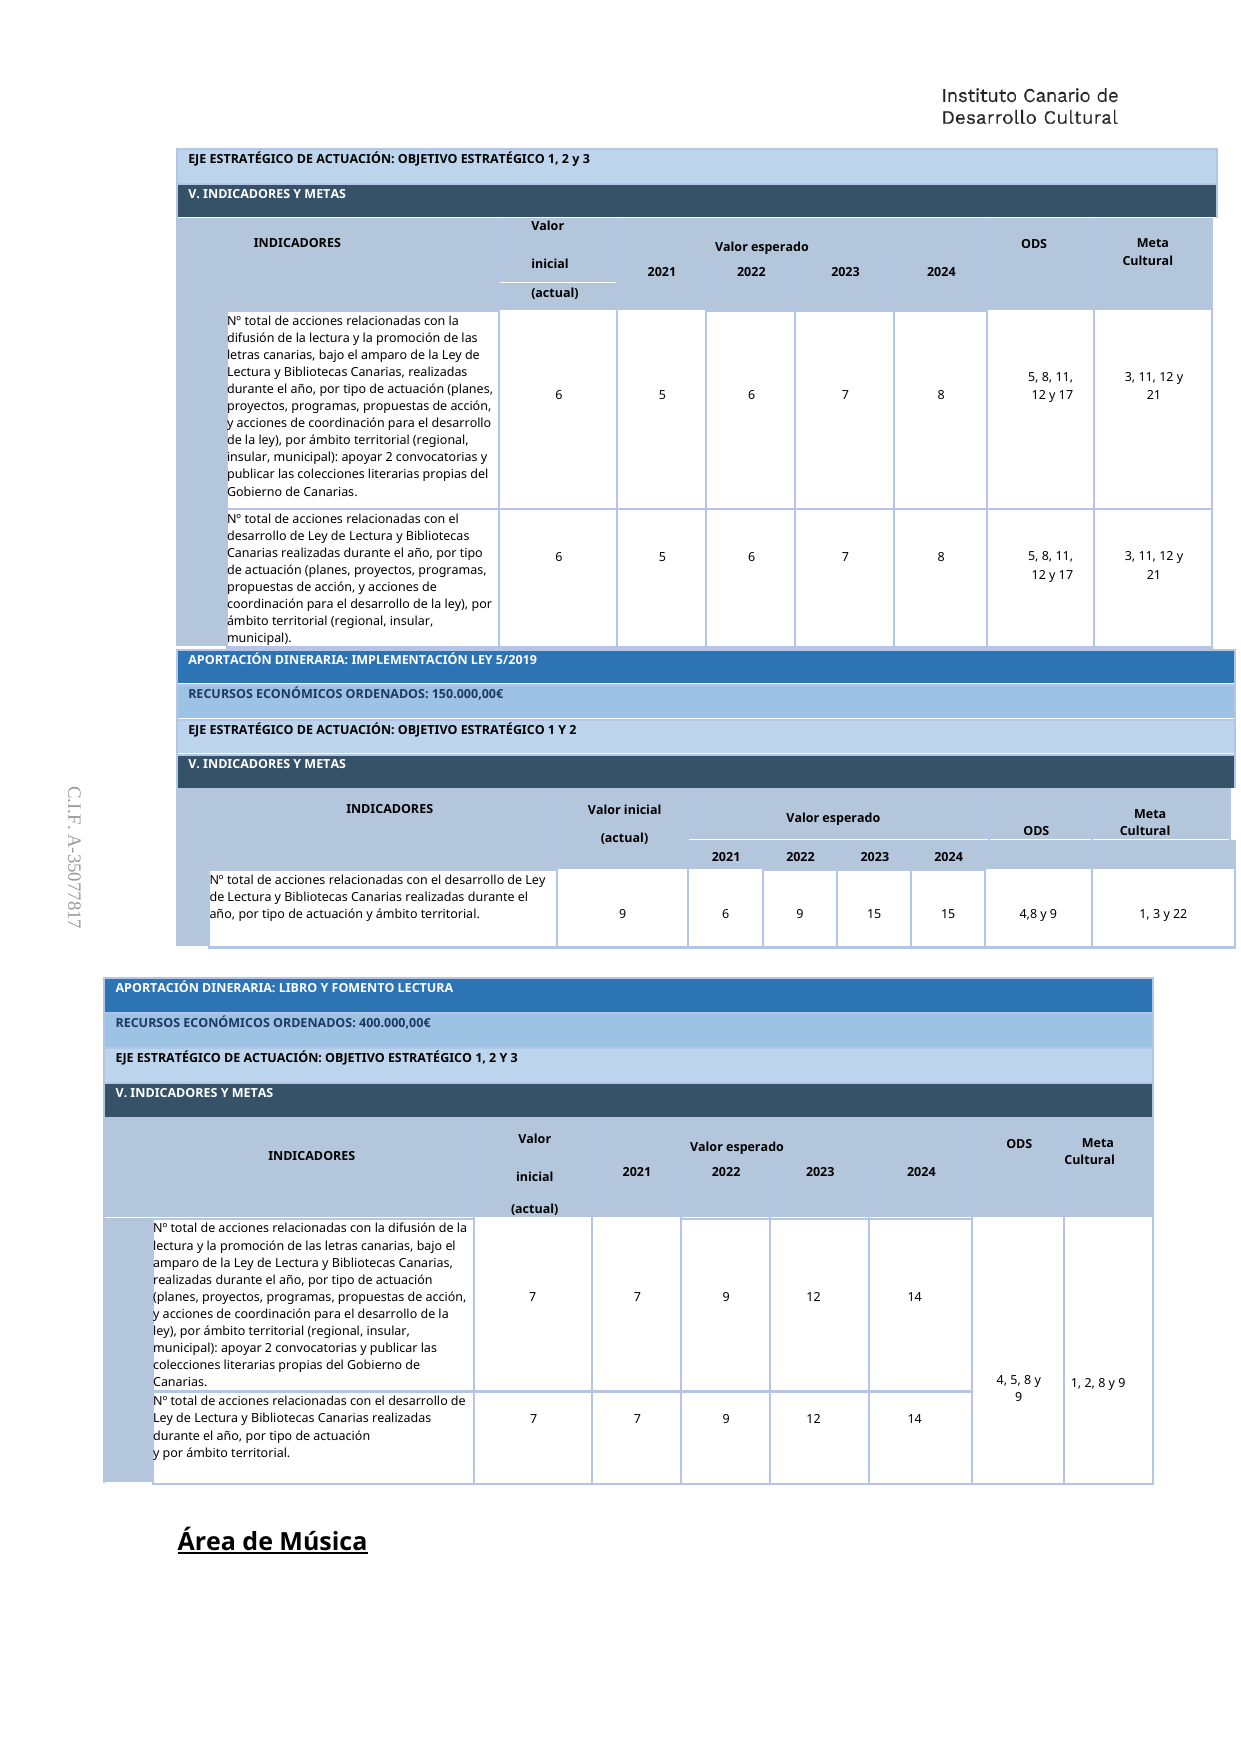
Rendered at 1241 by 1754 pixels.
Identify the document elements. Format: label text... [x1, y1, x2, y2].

table_cell 14 [870, 1393, 971, 1482]
table_cell 2022 [764, 840, 836, 869]
table_cell Valor [475, 1117, 591, 1155]
table_cell (actual) [500, 283, 616, 310]
table_header APORTACIÓN DINERARIA: IMPLEMENTACIÓN LEY 5/2019 [178, 651, 1234, 683]
table_cell 7 [593, 1393, 680, 1482]
table_cell 5, 8, 11, 12 y 17 [988, 510, 1093, 646]
table_cell 8 [895, 510, 986, 646]
table_cell RECURSOS ECONÓMICOS ORDENADOS: 150.000,00€ [178, 686, 1234, 718]
table_cell [105, 1218, 152, 1482]
table_cell V. INDICADORES Y METAS [178, 185, 1216, 217]
table_cell 1, 3 y 22 [1093, 869, 1234, 946]
table_cell 2024 [870, 1155, 971, 1217]
table_cell INDICADORES [178, 218, 498, 310]
table_cell 2022 [682, 1155, 769, 1217]
table_cell ODS [973, 1117, 1063, 1217]
table_cell Valor esperado [689, 788, 988, 839]
table_cell V. INDICADORES Y METAS [105, 1084, 1152, 1117]
table_cell ODS [990, 788, 1091, 839]
table_cell [1213, 218, 1217, 255]
table_header APORTACIÓN DINERARIA: LIBRO Y FOMENTO LECTURA [105, 979, 1152, 1012]
table_cell ODS [988, 218, 1093, 310]
table_cell INDICADORES [105, 1117, 473, 1217]
table_cell V. INDICADORES Y METAS [178, 756, 1234, 788]
table_cell 2021 [689, 840, 762, 869]
table_cell [178, 310, 226, 646]
table_cell 9 [682, 1220, 769, 1390]
table_cell EJE ESTRATÉGICO DE ACTUACIÓN: OBJETIVO ESTRATÉGICO 1, 2 Y 3 [105, 1049, 1152, 1082]
table_cell 3, 11, 12 y 21 [1095, 510, 1211, 646]
table_cell 7 [475, 1218, 591, 1390]
table_cell 12 [771, 1393, 868, 1482]
table_cell 7 [796, 510, 893, 646]
table_cell EJE ESTRATÉGICO DE ACTUACIÓN: OBJETIVO ESTRATÉGICO 1 Y 2 [178, 721, 1234, 753]
table_cell 2022 [707, 255, 794, 310]
table_cell Nº total de acciones relacionadas con la difusión de la lectura y la promoción de las letras canarias, bajo el amparo de la Ley de Lectura y Bibliotecas Canarias, realizadas durante el año, por tipo de actuación (planes, proyectos, programas, propuestas de acción, y acciones de coordinación para el desarrollo de la ley), por ámbito territorial (regional, insular, municipal): apoyar 2 convocatorias y publicar las colecciones literarias propias del Gobierno de Canarias. [154, 1220, 473, 1390]
table_cell INDICADORES [178, 788, 556, 869]
table_cell 2021 [593, 1155, 680, 1217]
table_cell [986, 840, 1091, 869]
table_cell inicial [500, 255, 616, 282]
table_cell 3, 11, 12 y 21 [1095, 310, 1211, 508]
table_cell Valor esperado [618, 218, 986, 255]
table_cell Meta Cultural [1093, 788, 1229, 839]
table_cell Nº total de acciones relacionadas con el desarrollo de Ley de Lectura y Bibliotecas Canarias realizadas durante el año, por tipo de actuación y por ámbito territorial. [154, 1393, 473, 1482]
table_cell [1213, 283, 1217, 310]
table_cell 15 [912, 871, 984, 946]
table_cell Valor esperado [593, 1117, 971, 1155]
table_cell 2024 [912, 840, 984, 869]
table_cell 2023 [771, 1155, 868, 1217]
table_cell 7 [475, 1393, 591, 1482]
table_cell 6 [707, 312, 794, 508]
table_cell Valor [500, 218, 616, 255]
table_cell 7 [796, 312, 893, 508]
table_cell Meta Cultural [1065, 1117, 1152, 1217]
table_cell 6 [500, 510, 616, 646]
table_cell 8 [895, 312, 986, 508]
table_cell inicial [475, 1155, 591, 1185]
table_cell RECURSOS ECONÓMICOS ORDENADOS: 400.000,00€ [105, 1014, 1152, 1047]
table_cell 9 [682, 1393, 769, 1482]
table_cell 1, 2, 8 y 9 [1065, 1218, 1152, 1482]
table_cell Valor inicial (actual) [558, 788, 687, 869]
table_cell [1213, 310, 1217, 508]
table_cell 15 [838, 871, 910, 946]
table_cell [1213, 508, 1217, 646]
table_cell 7 [593, 1218, 680, 1390]
table_cell [178, 869, 208, 946]
table_cell 6 [500, 310, 616, 508]
table_cell 9 [558, 869, 687, 946]
table_cell 5, 8, 11, 12 y 17 [988, 310, 1093, 508]
table_cell (actual) [475, 1185, 591, 1217]
table_cell EJE ESTRATÉGICO DE ACTUACIÓN: OBJETIVO ESTRATÉGICO 1, 2 y 3 [178, 150, 1216, 183]
table_cell Nº total de acciones relacionadas con el desarrollo de Ley de Lectura y Bibliotecas Canarias realizadas durante el año, por tipo de actuación (planes, proyectos, programas, propuestas de acción, y acciones de coordinación para el desarrollo de la ley), por ámbito territorial (regional, insular, municipal). [228, 510, 498, 646]
table_cell 14 [870, 1220, 971, 1390]
table_cell 6 [689, 869, 762, 946]
table_cell Meta Cultural [1095, 218, 1211, 310]
table_cell 5 [618, 510, 705, 646]
table_cell [1093, 840, 1234, 869]
table_cell 6 [707, 510, 794, 646]
table_cell [1213, 255, 1217, 282]
table_cell 12 [771, 1220, 868, 1390]
table_cell 2023 [796, 255, 893, 310]
table_cell 9 [764, 871, 836, 946]
table_cell Nº total de acciones relacionadas con la difusión de la lectura y la promoción de las letras canarias, bajo el amparo de la Ley de Lectura y Bibliotecas Canarias, realizadas durante el año, por tipo de actuación (planes, proyectos, programas, propuestas de acción, y acciones de coordinación para el desarrollo de la ley), por ámbito territorial (regional, insular, municipal): apoyar 2 convocatorias y publicar las colecciones literarias propias del Gobierno de Canarias. [228, 312, 498, 508]
table_cell 2023 [838, 840, 910, 869]
table_cell 4,8 y 9 [986, 869, 1091, 946]
table_cell 2024 [895, 255, 986, 310]
table_cell Nº total de acciones relacionadas con el desarrollo de Ley de Lectura y Bibliotecas Canarias realizadas durante el año, por tipo de actuación y ámbito territorial. [210, 871, 556, 946]
table_cell 4, 5, 8 y 9 [973, 1218, 1063, 1482]
table_cell 2021 [618, 255, 705, 310]
table_cell 5 [618, 310, 705, 508]
text Área de Música [177, 1523, 1063, 1557]
table_cell [1231, 788, 1235, 839]
